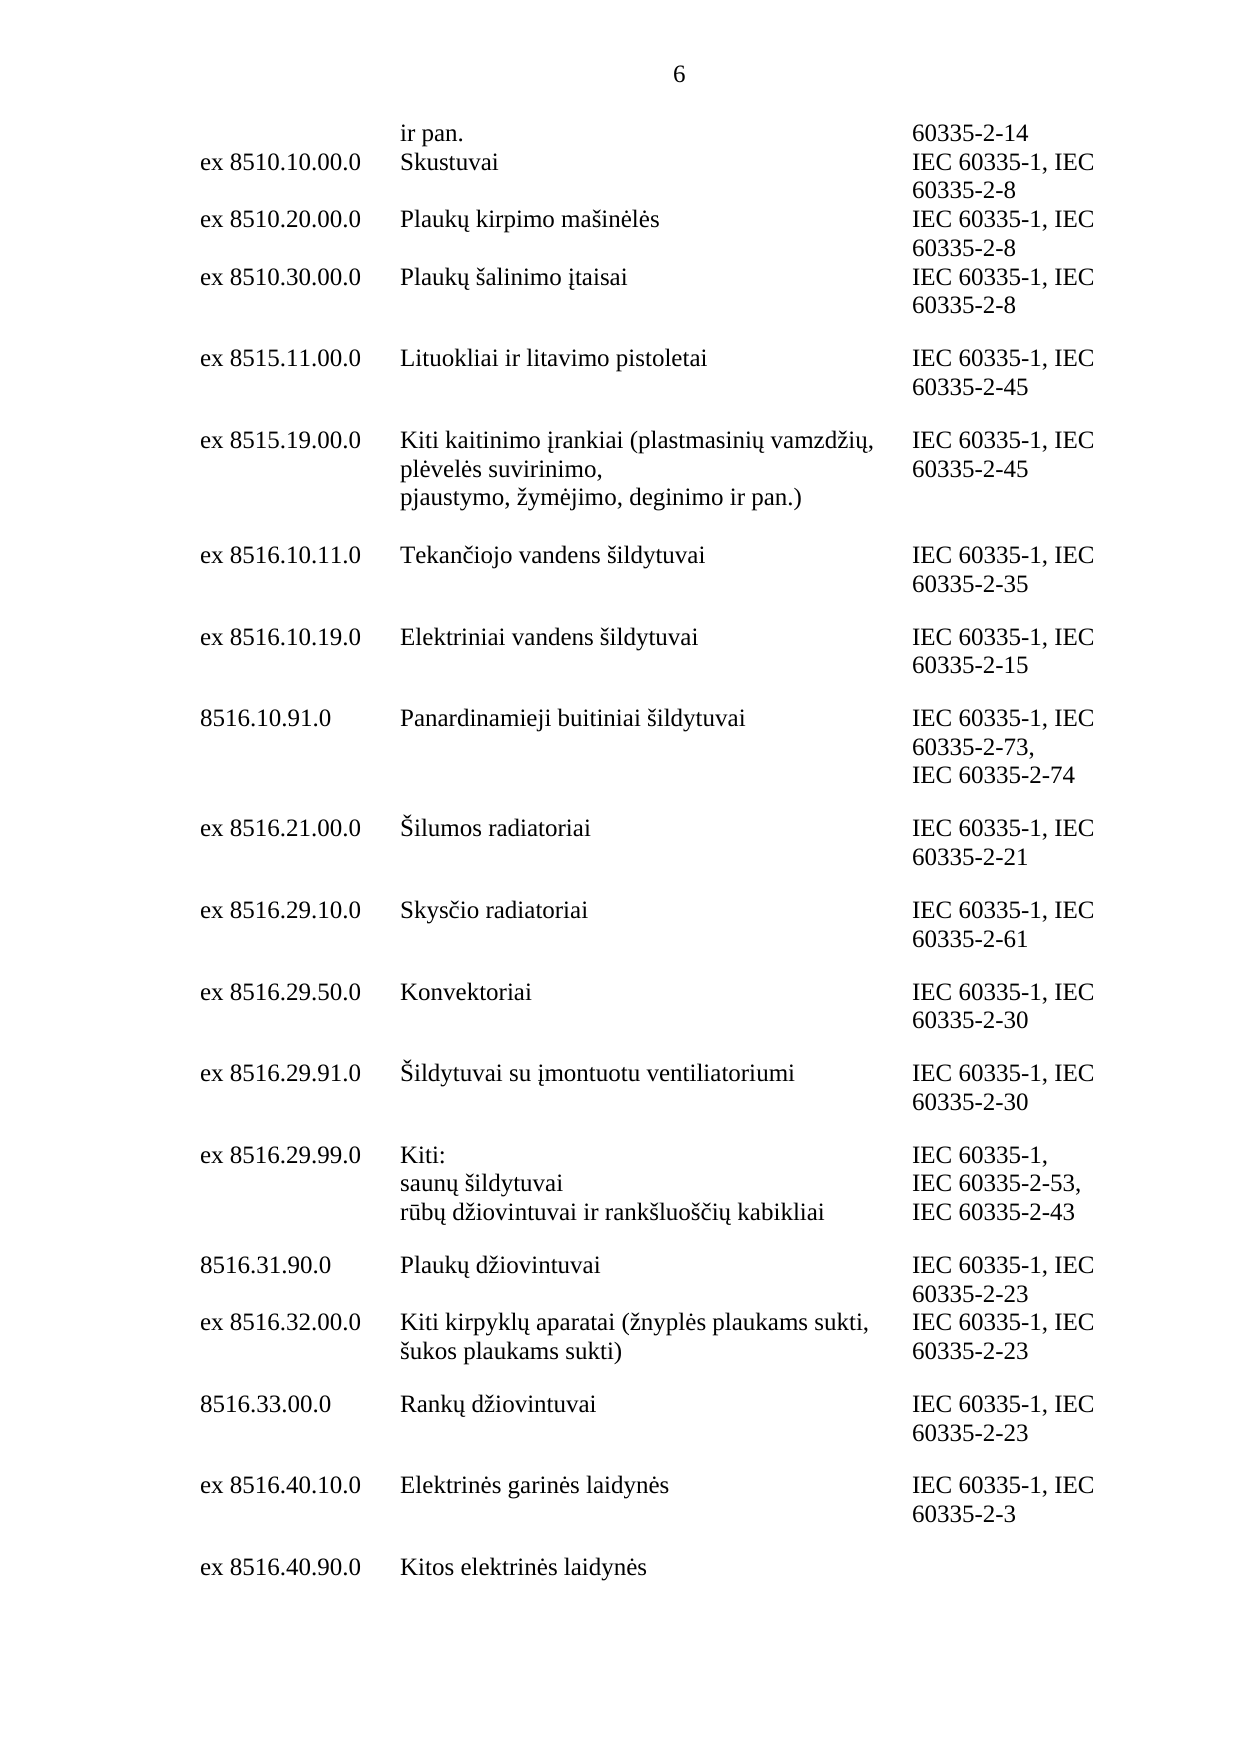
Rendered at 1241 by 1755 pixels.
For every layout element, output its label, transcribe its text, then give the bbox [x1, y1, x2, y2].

table_cell [189, 483, 389, 511]
table_cell Konvektoriai [389, 977, 901, 1034]
table_cell Tekančiojo vandens šildytuvai [389, 540, 901, 597]
table_cell IEC 60335-1, IEC 60335-2-45 [901, 425, 1178, 482]
table_cell Skysčio radiatoriai [389, 895, 901, 952]
table_cell [901, 679, 1178, 703]
table_cell [189, 598, 389, 622]
table_cell Šilumos radiatoriai [389, 814, 901, 871]
table_cell [901, 1116, 1178, 1140]
table_cell [189, 1169, 389, 1197]
table_cell Kitos elektrinės laidynės [389, 1552, 901, 1581]
table_cell [901, 511, 1178, 540]
table_cell IEC 60335-1, IEC 60335-2-23 [901, 1250, 1178, 1307]
table_cell Elektriniai vandens šildytuvai [389, 622, 901, 679]
table_cell Rankų džiovintuvai [389, 1389, 901, 1447]
table_cell [389, 1447, 901, 1471]
table_cell [389, 1365, 901, 1389]
table_cell [389, 679, 901, 703]
table_cell ex 8510.10.00.0 [189, 147, 389, 204]
table_cell IEC 60335-2-74 [901, 761, 1178, 789]
table_cell [901, 1226, 1178, 1250]
table_cell ex 8510.30.00.0 [189, 262, 389, 319]
table_cell Kiti: [389, 1140, 901, 1168]
table_cell [901, 871, 1178, 895]
table_cell [189, 1447, 389, 1471]
table_cell [189, 1365, 389, 1389]
table_cell ex 8516.29.91.0 [189, 1058, 389, 1116]
table_cell [901, 483, 1178, 511]
table_cell IEC 60335-1, IEC 60335-2-8 [901, 262, 1178, 319]
table_cell Elektrinės garinės laidynės [389, 1471, 901, 1528]
table_cell [389, 401, 901, 425]
table_cell IEC 60335-1, IEC 60335-2-30 [901, 1058, 1178, 1116]
table_cell saunų šildytuvai [389, 1169, 901, 1197]
table_cell IEC 60335-1, IEC 60335-2-23 [901, 1389, 1178, 1447]
table_cell [901, 319, 1178, 343]
table_cell [389, 1116, 901, 1140]
table_cell ex 8516.21.00.0 [189, 814, 389, 871]
table_cell [389, 789, 901, 813]
table_cell [189, 1226, 389, 1250]
table_cell IEC 60335-1, IEC 60335-2-45 [901, 344, 1178, 401]
table_cell IEC 60335-1, IEC 60335-2-30 [901, 977, 1178, 1034]
table_cell ex 8516.32.00.0 [189, 1308, 389, 1365]
table_cell [189, 1197, 389, 1226]
table_cell Šildytuvai su įmontuotu ventiliatoriumi [389, 1058, 901, 1116]
table_cell [189, 1116, 389, 1140]
table_cell [901, 1365, 1178, 1389]
table_cell ex 8510.20.00.0 [189, 204, 389, 262]
table_cell [901, 1528, 1178, 1552]
table_cell Kiti kirpyklų aparatai (žnyplės plaukams sukti, šukos plaukams sukti) [389, 1308, 901, 1365]
table_cell [189, 1528, 389, 1552]
table_cell IEC 60335-1, [901, 1140, 1178, 1168]
table_cell [901, 1034, 1178, 1058]
table_cell ex 8516.10.19.0 [189, 622, 389, 679]
table_cell Plaukų šalinimo įtaisai [389, 262, 901, 319]
table_cell [901, 1552, 1178, 1581]
table_cell Panardinamieji buitiniai šildytuvai [389, 703, 901, 761]
table_cell IEC 60335-1, IEC 60335-2-21 [901, 814, 1178, 871]
table_cell IEC 60335-1, IEC 60335-2-8 [901, 147, 1178, 204]
table_cell IEC 60335-2-43 [901, 1197, 1178, 1226]
table_cell 60335-2-14 [901, 118, 1178, 147]
table_cell IEC 60335-1, IEC 60335-2-15 [901, 622, 1178, 679]
table_cell [901, 1447, 1178, 1471]
table_cell [389, 871, 901, 895]
table_cell ex 8516.29.10.0 [189, 895, 389, 952]
table_cell [189, 1581, 389, 1610]
table_cell 8516.31.90.0 [189, 1250, 389, 1307]
table_cell Skustuvai [389, 147, 901, 204]
table_cell [389, 1528, 901, 1552]
table_cell [901, 401, 1178, 425]
table_cell pjaustymo, žymėjimo, deginimo ir pan.) [389, 483, 901, 511]
table_cell [389, 761, 901, 789]
table_cell [189, 118, 389, 147]
table_cell ex 8516.29.50.0 [189, 977, 389, 1034]
table_cell rūbų džiovintuvai ir rankšluoščių kabikliai [389, 1197, 901, 1226]
table_cell IEC 60335-1, IEC 60335-2-23 [901, 1308, 1178, 1365]
table_cell IEC 60335-2-53, [901, 1169, 1178, 1197]
table_cell 8516.10.91.0 [189, 703, 389, 761]
table_cell [389, 1034, 901, 1058]
table_cell ex 8516.29.99.0 [189, 1140, 389, 1168]
table_cell ir pan. [389, 118, 901, 147]
table_cell IEC 60335-1, IEC 60335-2-8 [901, 204, 1178, 262]
table_cell [389, 1581, 901, 1610]
table_cell [901, 789, 1178, 813]
table_cell ex 8516.40.90.0 [189, 1552, 389, 1581]
table_cell [189, 871, 389, 895]
table_cell ex 8515.11.00.0 [189, 344, 389, 401]
table_cell Plaukų kirpimo mašinėlės [389, 204, 901, 262]
table_cell [189, 1034, 389, 1058]
table_cell [189, 953, 389, 977]
table_cell ex 8516.10.11.0 [189, 540, 389, 597]
table_cell [389, 319, 901, 343]
table_cell [189, 679, 389, 703]
table_cell [901, 598, 1178, 622]
table_cell ex 8515.19.00.0 [189, 425, 389, 482]
table_cell ex 8516.40.10.0 [189, 1471, 389, 1528]
table_cell IEC 60335-1, IEC 60335-2-35 [901, 540, 1178, 597]
table_cell Plaukų džiovintuvai [389, 1250, 901, 1307]
table_cell [901, 953, 1178, 977]
table_cell [389, 598, 901, 622]
table_cell [189, 511, 389, 540]
table_cell [189, 761, 389, 789]
table_cell [189, 401, 389, 425]
table_cell [901, 1581, 1178, 1610]
table_cell Lituokliai ir litavimo pistoletai [389, 344, 901, 401]
table_cell [189, 319, 389, 343]
table_cell 8516.33.00.0 [189, 1389, 389, 1447]
table_cell [389, 1226, 901, 1250]
table_cell Kiti kaitinimo įrankiai (plastmasinių vamzdžių, plėvelės suvirinimo, [389, 425, 901, 482]
table_cell [189, 789, 389, 813]
table_cell [389, 511, 901, 540]
table_cell IEC 60335-1, IEC 60335-2-3 [901, 1471, 1178, 1528]
table_cell IEC 60335-1, IEC 60335-2-61 [901, 895, 1178, 952]
table_cell IEC 60335-1, IEC 60335-2-73, [901, 703, 1178, 761]
table_cell [389, 953, 901, 977]
